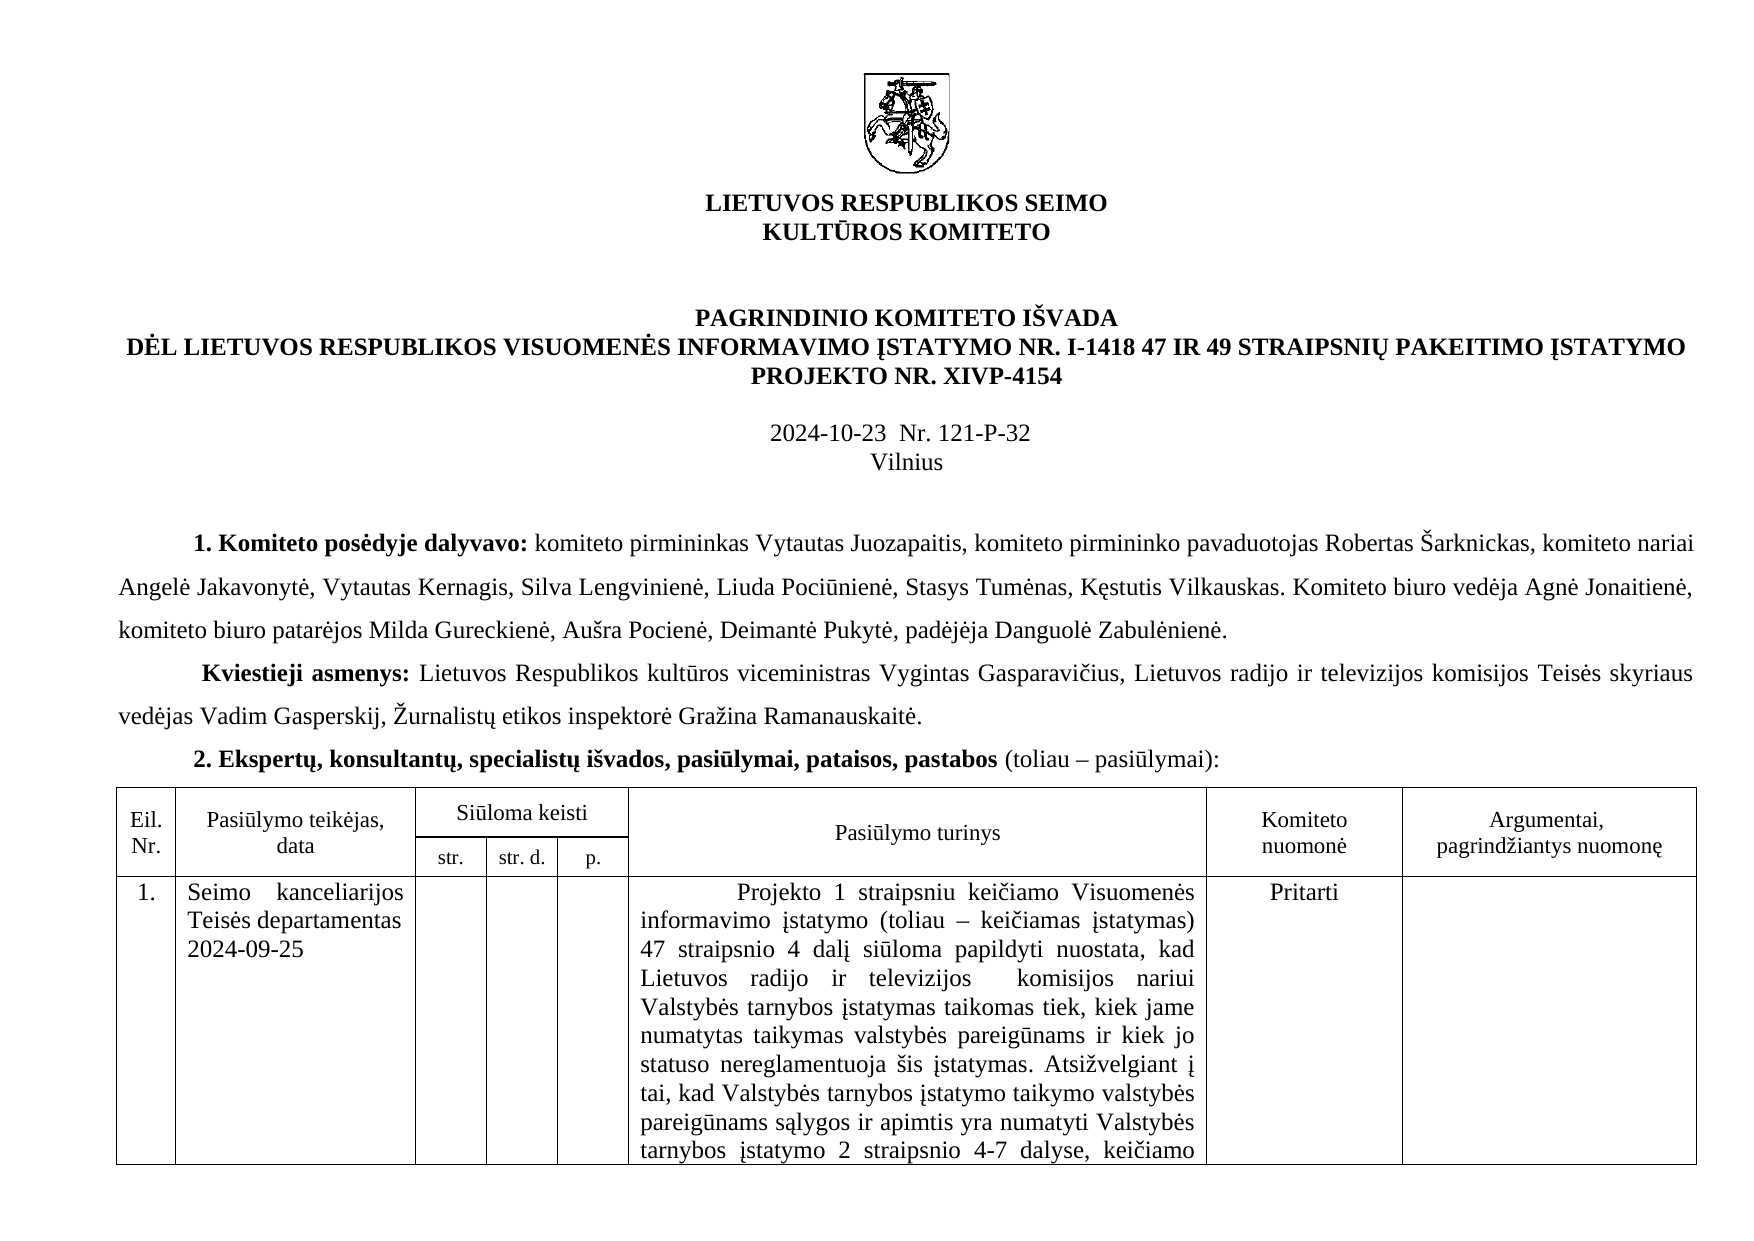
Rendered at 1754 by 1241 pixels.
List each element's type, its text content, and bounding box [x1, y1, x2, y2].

text kultūros komiteto [118, 217, 1695, 246]
subtitle PAGRINDINIO KOMITETO IŠVADA [118, 303, 1695, 332]
table_header Pasiūlymo teikėjas, data [176, 788, 415, 876]
text 1. Komiteto posėdyje dalyvavo: komiteto pirmininkas Vytautas Juozapaitis, komiteto pirmininko pavaduotojas Robertas Šarknickas, komiteto nariai Angelė Jakavonytė, Vytautas Kernagis, Silva Lengvinienė, Liuda Pociūnienė, Stasys Tumėnas, Kęstutis Vilkauskas. Komiteto biuro vedėja Agnė Jonaitienė, komiteto biuro patarėjos Milda Gureckienė, Aušra Pocienė, Deimantė Pukytė, padėjėja Danguolė Zabulėnienė. [118, 528, 1695, 643]
table_cell p. [558, 838, 628, 876]
table_header Komiteto nuomonė [1207, 788, 1402, 876]
text 2024-10-23 Nr. 121-P-32 [118, 418, 1695, 447]
text Vilnius [118, 447, 1695, 476]
text Kviestieji asmenys: Lietuvos Respublikos kultūros viceministras Vygintas Gasparavičius, Lietuvos radijo ir televizijos komisijos Teisės skyriaus vedėjas Vadim Gasperskij, Žurnalistų etikos inspektorė Gražina Ramanauskaitė. [118, 658, 1695, 730]
table_header Pasiūlymo turinys [629, 788, 1206, 876]
table_cell 1. [117, 877, 175, 1164]
subtitle 2. Ekspertų, konsultantų, specialistų išvados, pasiūlymai, pataisos, pastabos (toliau – pasiūlymai): [118, 744, 1695, 773]
table_cell Seimo kanceliarijos Teisės departamentas 2024-09-25 [176, 877, 415, 1164]
table_cell [558, 877, 628, 1164]
table_cell str. d. [487, 838, 557, 876]
text LIETUVOS RESPUBLIKOS SEIMo [118, 188, 1695, 217]
table_cell Pritarti [1207, 877, 1402, 1164]
table_header Eil. Nr. [117, 788, 175, 876]
table_cell [1403, 877, 1696, 1164]
subtitle DĖL LIETUVOS rESPUBLIKOS VISUOMENĖS INFORMAVIMO ĮSTATYMO NR. I-1418 47 ir 49 STRAIPSNIų PAKEITIMO ĮSTATYMO PROJEKTO nr. xivp-4154 [118, 332, 1695, 389]
table_cell [416, 877, 486, 1164]
table_header Siūloma keisti [416, 788, 628, 836]
table_cell Projekto 1 straipsniu keičiamo Visuomenės informavimo įstatymo (toliau – keičiamas įstatymas) 47 straipsnio 4 dalį siūloma papildyti nuostata, kad Lietuvos radijo ir televizijos komisijos nariui Valstybės tarnybos įstatymas taikomas tiek, kiek jame numatytas taikymas valstybės pareigūnams ir kiek jo statuso nereglamentuoja šis įstatymas. Atsižvelgiant į tai, kad Valstybės tarnybos įstatymo taikymo valstybės pareigūnams sąlygos ir apimtis yra numatyti Valstybės tarnybos įstatymo 2 straipsnio 4-7 dalyse, keičiamo [629, 877, 1206, 1164]
table_cell [487, 877, 557, 1164]
table_header Argumentai, pagrindžiantys nuomonę [1403, 788, 1696, 876]
table_cell str. [416, 838, 486, 876]
